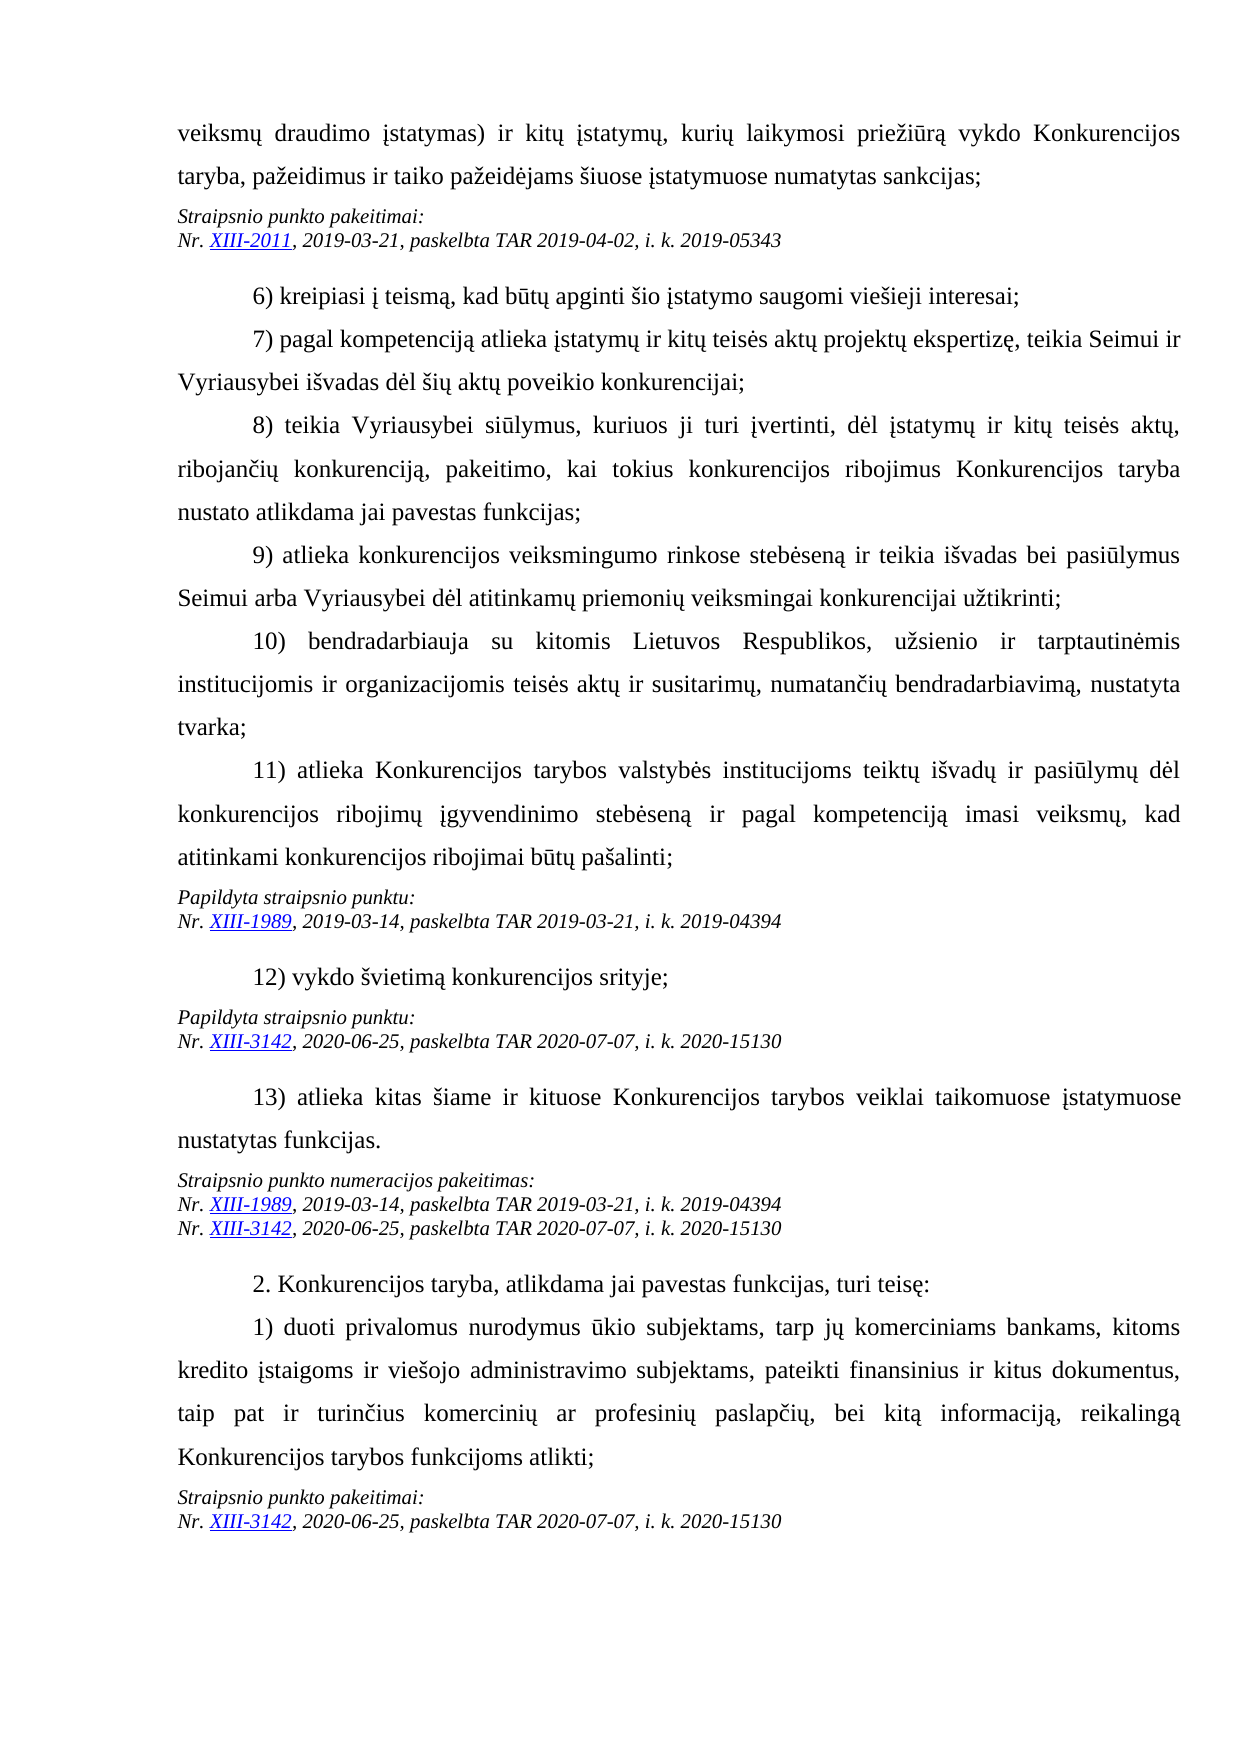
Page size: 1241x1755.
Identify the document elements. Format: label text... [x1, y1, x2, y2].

text veiksmų draudimo įstatymas) ir kitų įstatymų, kurių laikymosi priežiūrą vykdo Konkurencijos taryba, pažeidimus ir taiko pažeidėjams šiuose įstatymuose numatytas sankcijas; [177, 118, 1181, 190]
text Straipsnio punkto pakeitimai: [177, 204, 1181, 228]
text Nr. XIII-1989, 2019-03-14, paskelbta TAR 2019-03-21, i. k. 2019-04394 [177, 1192, 1181, 1216]
text 1) duoti privalomus nurodymus ūkio subjektams, tarp jų komerciniams bankams, kitoms kredito įstaigoms ir viešojo administravimo subjektams, pateikti finansinius ir kitus dokumentus, taip pat ir turinčius komercinių ar profesinių paslapčių, bei kitą informaciją, reikalingą Konkurencijos tarybos funkcijoms atlikti; [177, 1312, 1181, 1470]
text 11) atlieka Konkurencijos tarybos valstybės institucijoms teiktų išvadų ir pasiūlymų dėl konkurencijos ribojimų įgyvendinimo stebėseną ir pagal kompetenciją imasi veiksmų, kad atitinkami konkurencijos ribojimai būtų pašalinti; [177, 756, 1181, 871]
text 7) pagal kompetenciją atlieka įstatymų ir kitų teisės aktų projektų ekspertizę, teikia Seimui ir Vyriausybei išvadas dėl šių aktų poveikio konkurencijai; [177, 324, 1181, 396]
text Papildyta straipsnio punktu: [177, 885, 1181, 909]
text 10) bendradarbiauja su kitomis Lietuvos Respublikos, užsienio ir tarptautinėmis institucijomis ir organizacijomis teisės aktų ir susitarimų, numatančių bendradarbiavimą, nustatyta tvarka; [177, 626, 1181, 741]
text Nr. XIII-3142, 2020-06-25, paskelbta TAR 2020-07-07, i. k. 2020-15130 [177, 1216, 1181, 1240]
text Straipsnio punkto pakeitimai: [177, 1485, 1181, 1509]
text Nr. XIII-2011, 2019-03-21, paskelbta TAR 2019-04-02, i. k. 2019-05343 [177, 228, 1181, 252]
text 6) kreipiasi į teismą, kad būtų apginti šio įstatymo saugomi viešieji interesai; [177, 281, 1181, 310]
text 9) atlieka konkurencijos veiksmingumo rinkose stebėseną ir teikia išvadas bei pasiūlymus Seimui arba Vyriausybei dėl atitinkamų priemonių veiksmingai konkurencijai užtikrinti; [177, 540, 1181, 612]
text 2. Konkurencijos taryba, atlikdama jai pavestas funkcijas, turi teisę: [177, 1269, 1181, 1298]
text 12) vykdo švietimą konkurencijos srityje; [177, 962, 1181, 991]
text 8) teikia Vyriausybei siūlymus, kuriuos ji turi įvertinti, dėl įstatymų ir kitų teisės aktų, ribojančių konkurenciją, pakeitimo, kai tokius konkurencijos ribojimus Konkurencijos taryba nustato atlikdama jai pavestas funkcijas; [177, 411, 1181, 526]
text Nr. XIII-3142, 2020-06-25, paskelbta TAR 2020-07-07, i. k. 2020-15130 [177, 1029, 1181, 1053]
text Nr. XIII-1989, 2019-03-14, paskelbta TAR 2019-03-21, i. k. 2019-04394 [177, 909, 1181, 933]
text Nr. XIII-3142, 2020-06-25, paskelbta TAR 2020-07-07, i. k. 2020-15130 [177, 1509, 1181, 1533]
text Papildyta straipsnio punktu: [177, 1005, 1181, 1029]
text Straipsnio punkto numeracijos pakeitimas: [177, 1168, 1181, 1192]
text 13) atlieka kitas šiame ir kituose Konkurencijos tarybos veiklai taikomuose įstatymuose nustatytas funkcijas. [177, 1082, 1181, 1154]
